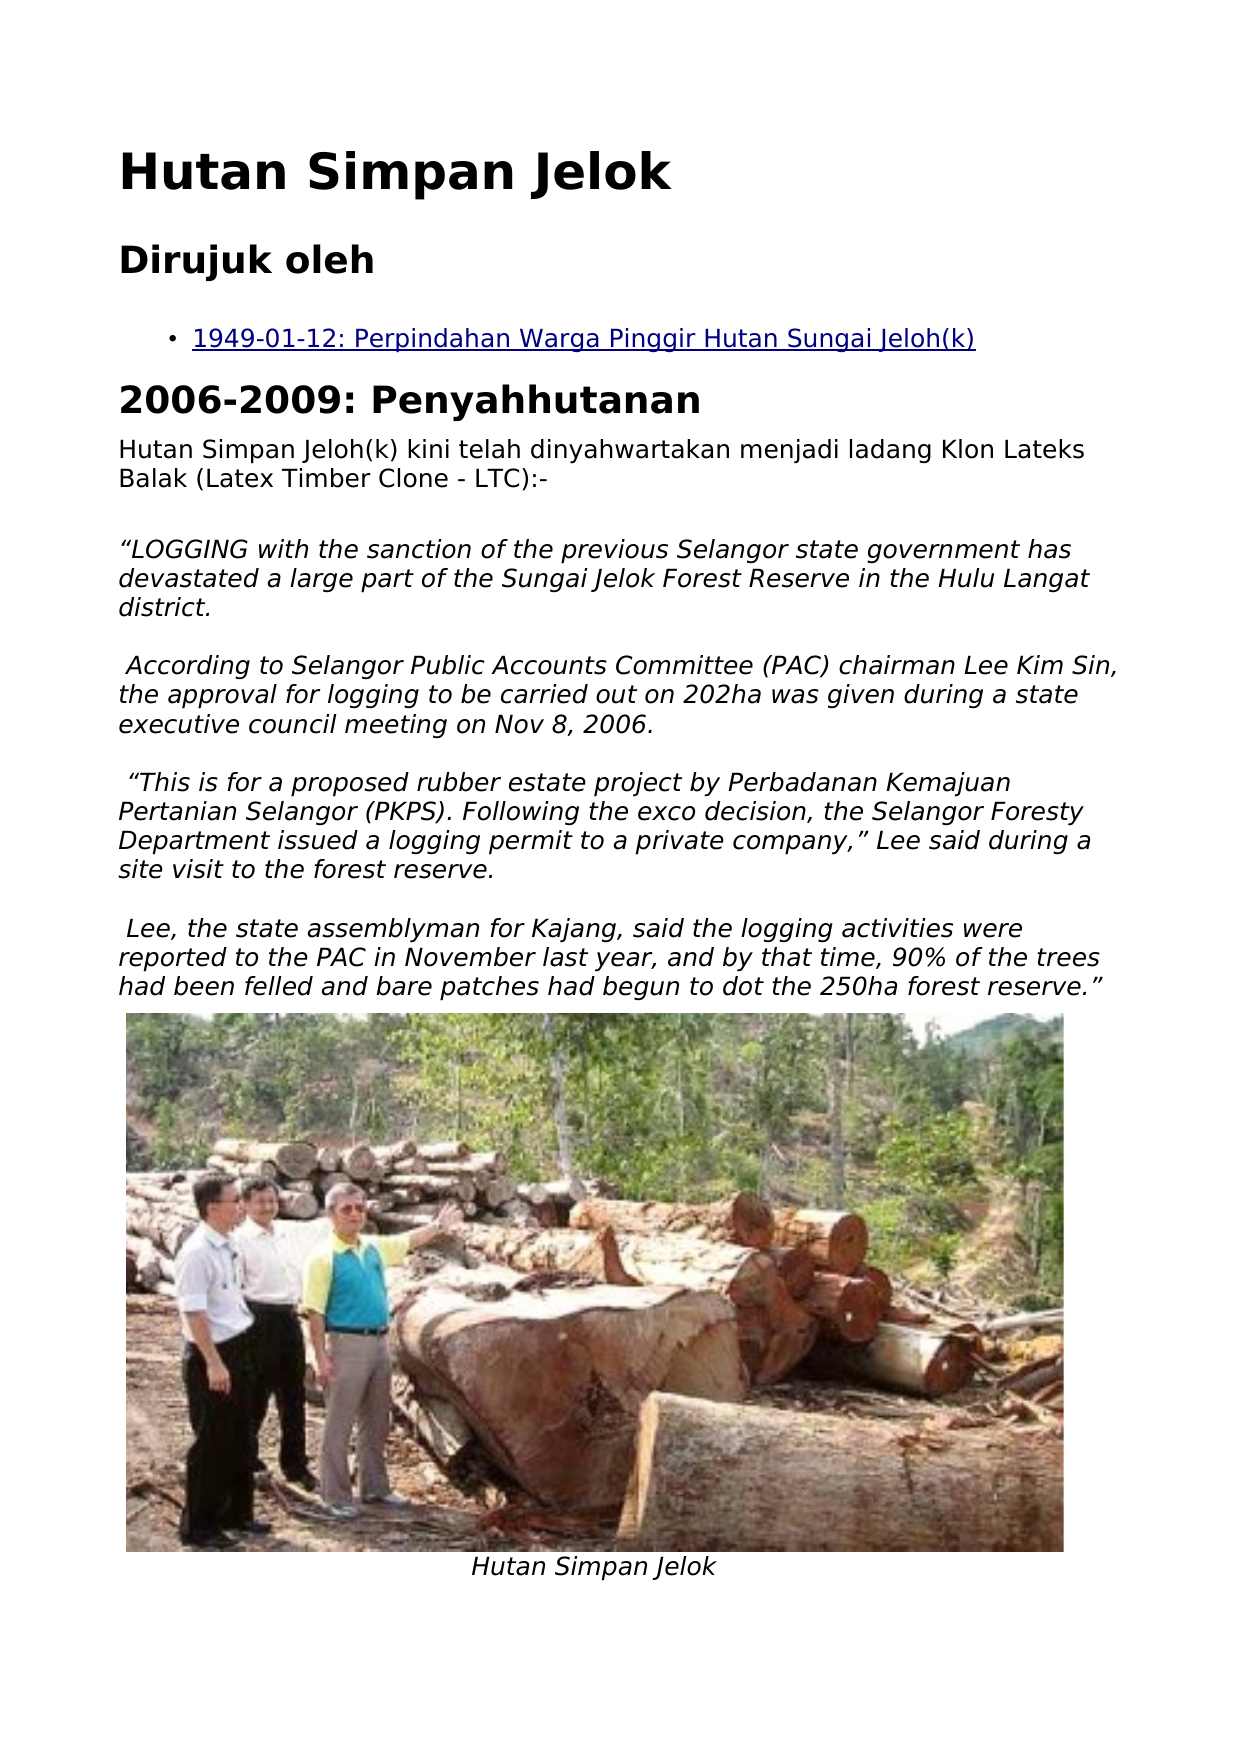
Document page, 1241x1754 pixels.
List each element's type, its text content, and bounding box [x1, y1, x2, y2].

text Hutan Simpan Jeloh(k) kini telah dinyahwartakan menjadi ladang Klon Lateks Balak (Latex Timber Clone - LTC):- [118, 435, 1122, 522]
subtitle 2006-2009: Penyahhutanan [118, 379, 1122, 422]
subtitle Dirujuk oleh [118, 239, 1122, 282]
subtitle Hutan Simpan Jelok [118, 143, 1122, 201]
text “LOGGING with the sanction of the previous Selangor state government has devastated a large part of the Sungai Jelok Forest Reserve in the Hulu Langat district. According to Selangor Public Accounts Committee (PAC) chairman Lee Kim Sin, the approval for logging to be carried out on 202ha was given during a state executive council meeting on Nov 8, 2006. “This is for a proposed rubber estate project by Perbadanan Kemajuan Pertanian Selangor (PKPS). Following the exco decision, the Selangor Foresty Department issued a logging permit to a private company,” Lee said during a site visit to the forest reserve. Lee, the state assemblyman for Kajang, said the logging activities were reported to the PAC in November last year, and by that time, 90% of the trees had been felled and bare patches had begun to dot the 250ha forest reserve.” [118, 535, 1122, 1616]
picture [126, 1013, 1064, 1552]
list 1949-01-12: Perpindahan Warga Pinggir Hutan Sungai Jeloh(k) [177, 324, 1122, 354]
text Hutan Simpan Jelok [126, 1552, 1063, 1581]
